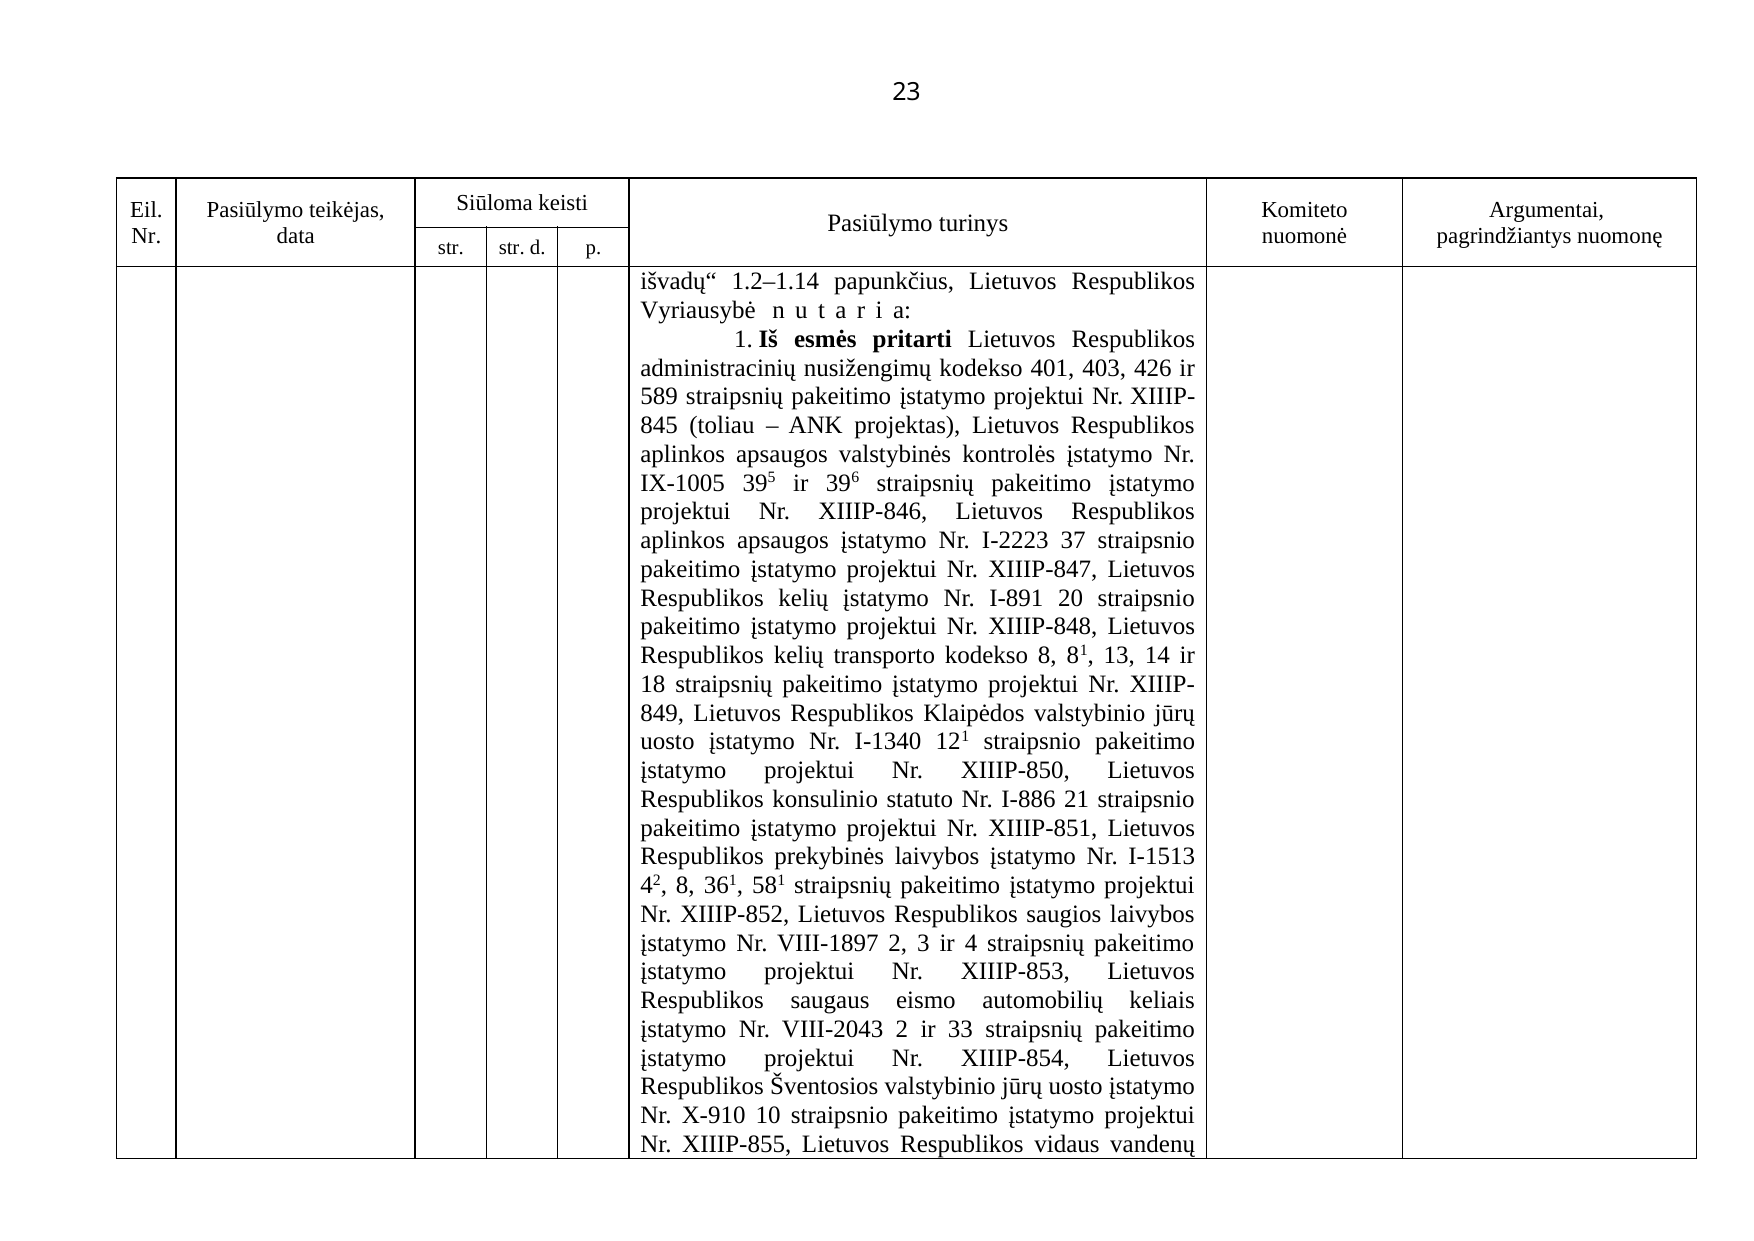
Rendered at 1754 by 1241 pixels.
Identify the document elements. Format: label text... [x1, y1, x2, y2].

table_cell str. [416, 228, 486, 266]
table_header Argumentai, pagrindžiantys nuomonę [1403, 179, 1696, 266]
table_cell p. [558, 228, 628, 266]
table_cell [1207, 267, 1402, 1158]
table_cell [177, 267, 414, 1158]
table_cell [416, 267, 486, 1158]
table_cell [1403, 267, 1696, 1158]
table_header Pasiūlymo teikėjas, data [177, 179, 414, 266]
table_cell išvadų“ 1.2–1.14 papunkčius, Lietuvos Respublikos Vyriausybė nutaria: 1. Iš esmės pritarti Lietuvos Respublikos administracinių nusižengimų kodekso 401, 403, 426 ir 589 straipsnių pakeitimo įstatymo projektui Nr. XIIIP-845 (toliau – ANK projektas), Lietuvos Respublikos aplinkos apsaugos valstybinės kontrolės įstatymo Nr. IX-1005 395 ir 396 straipsnių pakeitimo įstatymo projektui Nr. XIIIP-846, Lietuvos Respublikos aplinkos apsaugos įstatymo Nr. I-2223 37 straipsnio pakeitimo įstatymo projektui Nr. XIIIP-847, Lietuvos Respublikos kelių įstatymo Nr. I-891 20 straipsnio pakeitimo įstatymo projektui Nr. XIIIP-848, Lietuvos Respublikos kelių transporto kodekso 8, 81, 13, 14 ir 18 straipsnių pakeitimo įstatymo projektui Nr. XIIIP-849, Lietuvos Respublikos Klaipėdos valstybinio jūrų uosto įstatymo Nr. I-1340 121 straipsnio pakeitimo įstatymo projektui Nr. XIIIP-850, Lietuvos Respublikos konsulinio statuto Nr. I-886 21 straipsnio pakeitimo įstatymo projektui Nr. XIIIP-851, Lietuvos Respublikos prekybinės laivybos įstatymo Nr. I-1513 42, 8, 361, 581 straipsnių pakeitimo įstatymo projektui Nr. XIIIP-852, Lietuvos Respublikos saugios laivybos įstatymo Nr. VIII-1897 2, 3 ir 4 straipsnių pakeitimo įstatymo projektui Nr. XIIIP-853, Lietuvos Respublikos saugaus eismo automobilių keliais įstatymo Nr. VIII-2043 2 ir 33 straipsnių pakeitimo įstatymo projektui Nr. XIIIP-854, Lietuvos Respublikos Šventosios valstybinio jūrų uosto įstatymo Nr. X-910 10 straipsnio pakeitimo įstatymo projektui Nr. XIIIP-855, Lietuvos Respublikos vidaus vandenų [630, 267, 1206, 1158]
table_header Pasiūlymo turinys [630, 179, 1206, 266]
table_header Komiteto nuomonė [1207, 179, 1402, 266]
table_cell str. d. [487, 228, 557, 266]
table_header Eil. Nr. [117, 179, 175, 266]
table_cell [487, 267, 557, 1158]
table_header Siūloma keisti [416, 179, 628, 226]
table_cell [117, 267, 175, 1158]
table_cell [558, 267, 628, 1158]
